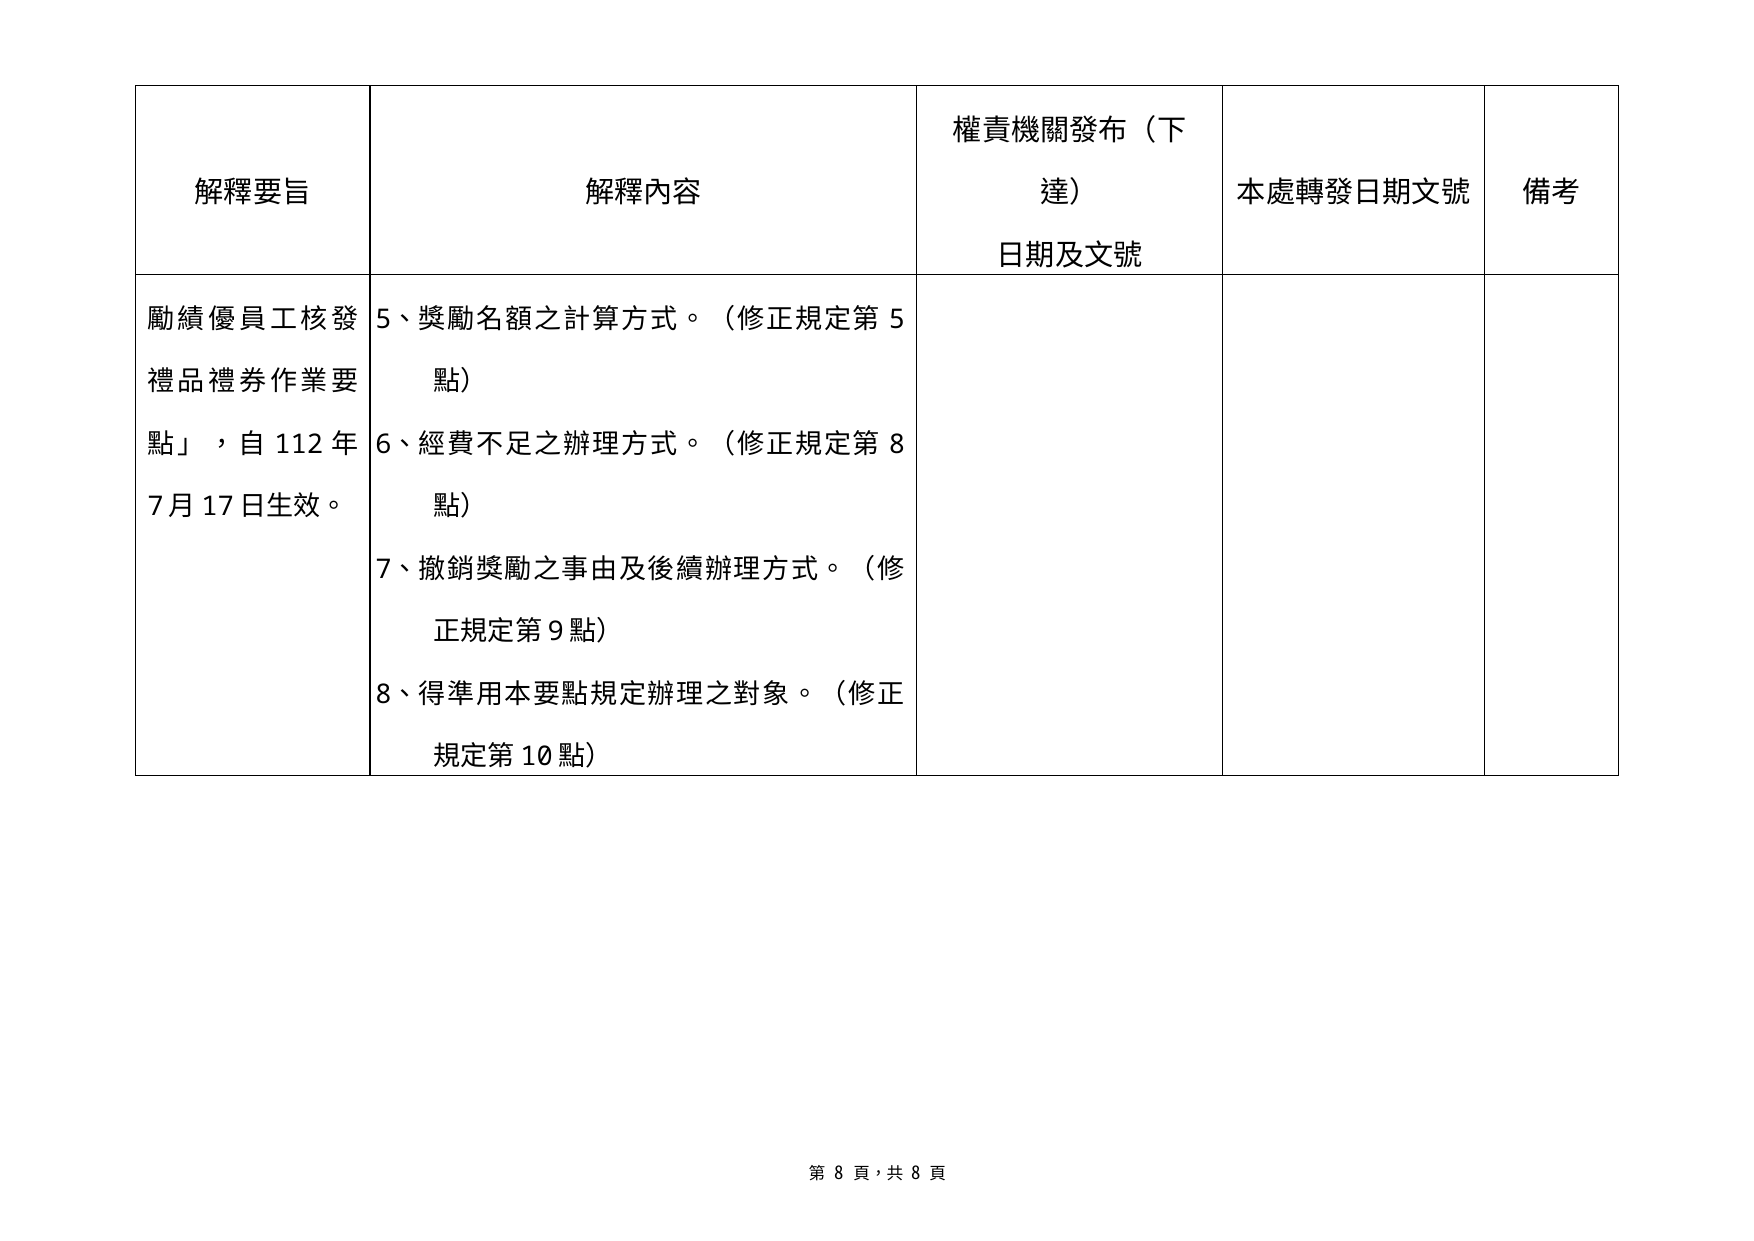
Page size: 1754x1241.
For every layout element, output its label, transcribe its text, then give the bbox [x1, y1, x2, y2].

table_cell [1223, 275, 1484, 774]
table_header 解釋要旨 [136, 86, 369, 273]
table_header 權責機關發布（下達） 日期及文號 [917, 86, 1222, 273]
table_header 本處轉發日期文號 [1223, 86, 1484, 273]
table_cell [1485, 275, 1618, 774]
table_header 備考 [1485, 86, 1618, 273]
table_cell 勵績優員工核發禮品禮券作業要點」，自112年7月17日生效。 [136, 275, 369, 774]
table_cell [917, 275, 1222, 774]
table_header 解釋內容 [371, 86, 916, 273]
table_cell 本次修正重點如下： 修正本要點名稱。 修正本要點訂定目的及依據。(修正規定第1點) 修正適用對象之範疇。(修正規定第2點) 借調人員具有績優事蹟得由借調機關支給獎勵。（修正規定第3點） 獎勵名額之計算方式。（修正規定第5點） 經費不足之辦理方式。（修正規定第8點） 撤銷獎勵之事由及後續辦理方式。（修正規定第9點） 得準用本要點規定辦理之對象。（修正規定第10點） [371, 275, 916, 774]
